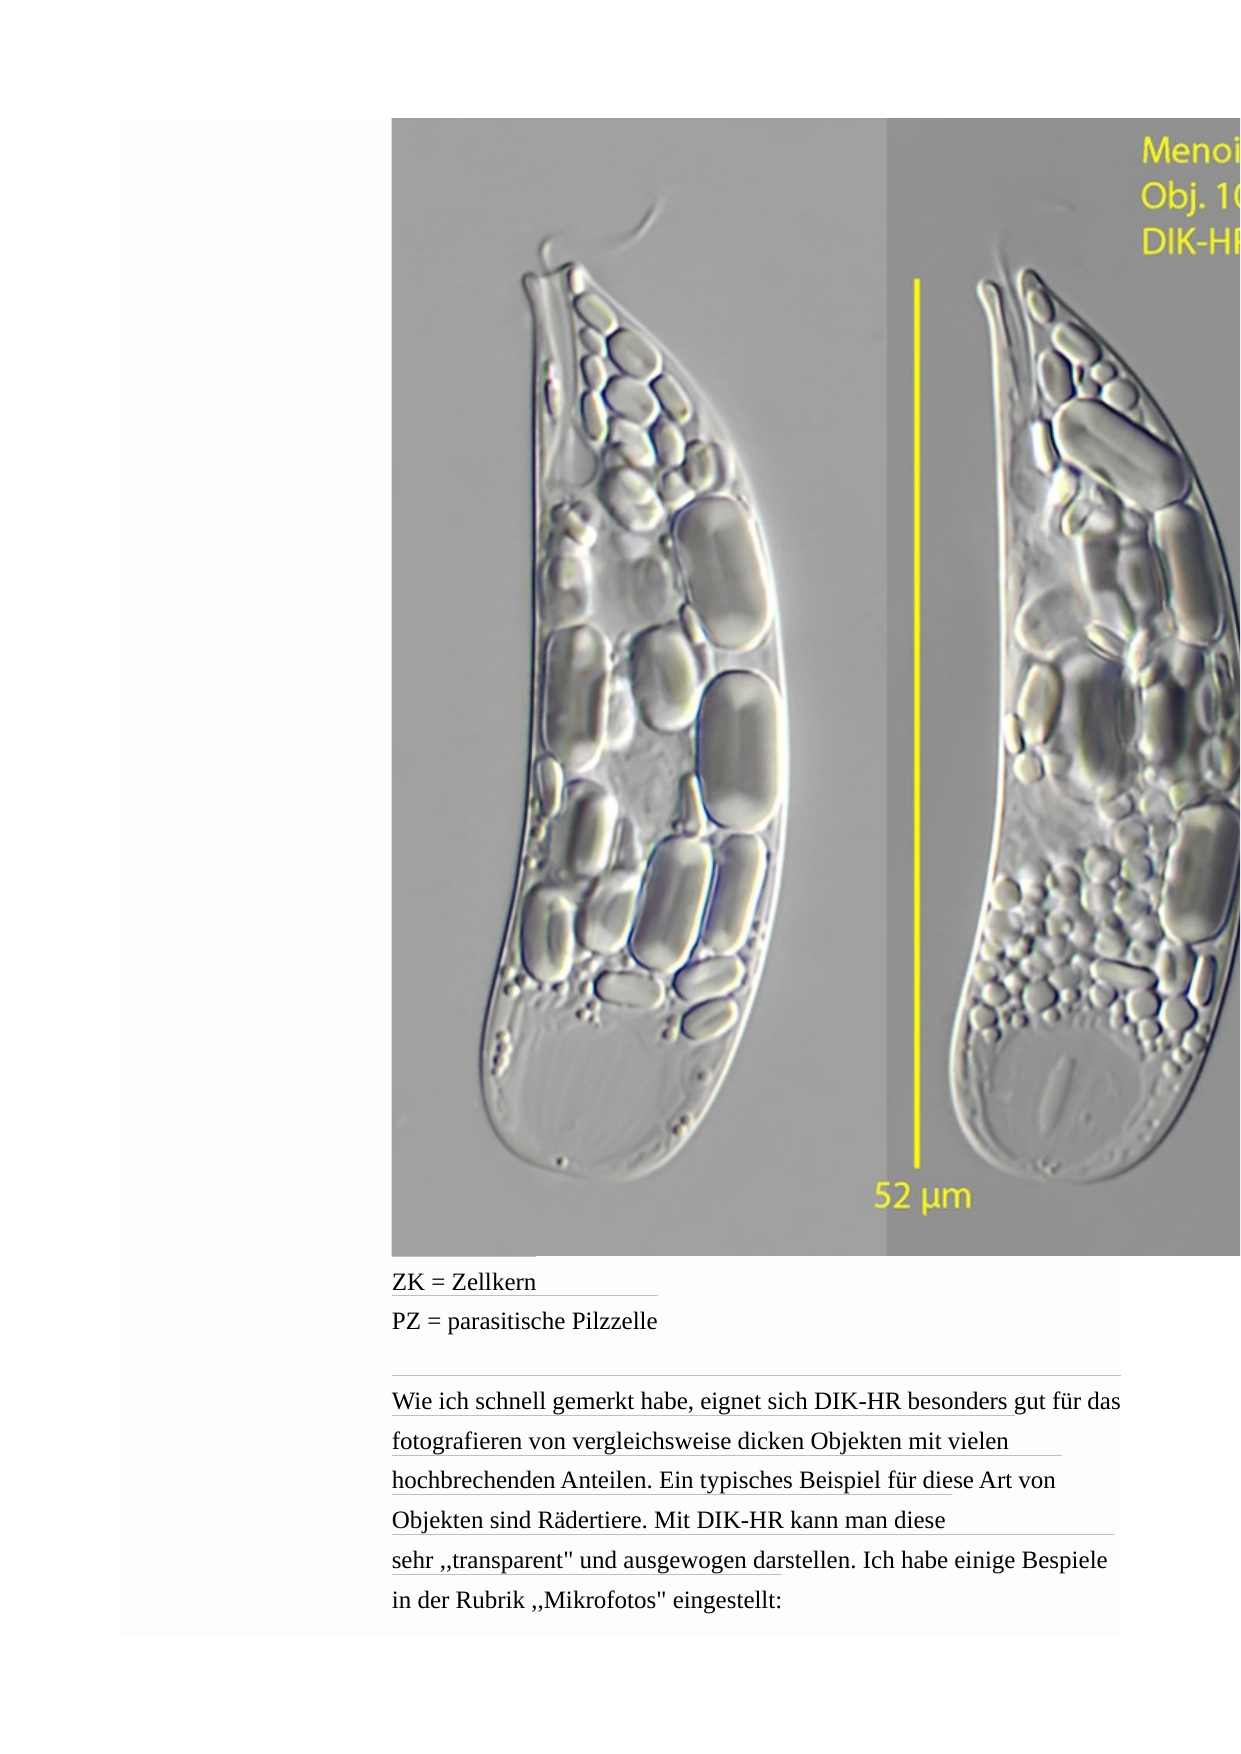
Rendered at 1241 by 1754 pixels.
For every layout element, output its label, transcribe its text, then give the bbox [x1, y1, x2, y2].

text Liebes Forum, im Juli 2019 habe ich mein Mikroskop (ein Olympus BX 50) mit einer high resolution DIK (oder DIK-HR) Einrichtung aufgerüstet. Über die Fallstricke bis zur Realisierung und über meine Erfahrungen mit DIK-HR habe ich im Februar 2019 auf der ,,Kornrade" in Würzburg berichtet. Für alle Interessierten, die nicht dabei sein konnten oder den Vortrag nochmal sehen möchten, habe ich ihn "forumsgängig" überarbeitet. 1. Das Problem Viele Forumsmitglieder kennen mein Olympus BX 50, welches bei mir jetzt seit 26 Jahren im Dauereinsatz ist: Die ganzen Jahre habe ich mit folgener DIK Einrichtung gearbeitet: DIK Prismen 10X, 20 X, 40 X, 100 X DIK-Schieber Kondensor NA 0,9 So sieht diese DIK Einrichtung aus: Nun hatte ich ein Problem, welches mir zwar schon lange bewusst war, welches ich aber nun ändern wollte. Mit einem Kondensor mit einer Apertur von NA = 0,9 kann man nicht die Auflösung hochaperturiger Objektive nutzen. Dies betraf hauptsächlich mein 100X/1,3 Planfluorit Objektiv, welches ich praktisch ausschließlich nutze. Mein Kondensor NA 0,9 (Typenbezeichung BH2-UCD) ist mit einer abschraubbaren Toplinse ausgestattet: 2. Erster Lösungsansatz Daher war mein erster Lösungsansatz, einfach die Toplinse auszutauschen gegen eine mit NA = 1,4. Ich habe Olympus fast 1 Jahr bearbeitet, mir eine solche Toplinse zu verkaufen. Offensichtlich gibt es bei Olympus selber einem gewissen know how Verlust, denn nach einigen konträren Aussagen stellte sich heraus, dass es keine Toplinse NA 1,4 für meinen alten Kondensor BH2-UCD gibt und diese auch noch nie angeboten wurde. 3. Zweiter Lösungsansatz Daher musste ich einsehen, das ich um einen komplett neuen Kondensor mit NA 1,4 nicht herum kommen werde. Dieser Kondensor (Typenbezeichnung U-UCD8) ist als Gebrauchtware äußerst dünn gesät und es hat fast ein Jahr gedauert, bis ich das gute Stück mein Eigen nennen konnte: 4. Der DIK-Zoo Als der neue Kondensor endlich eintraf, habe ich ihn freudig sofort eingebaut und musste schnell feststellen, dass er mit meinen bisherigen DIK-Prismen und DIK-Schieber kein DIK Bild lieferte! Warum ist das so? Dies liegt darin begründet, dass DIK ein interferometrisches Verfahren ist, was bedeutet, dass es auf eine exakte Aufsplittung und Zusammenführung zweier Teilstrahlen geht. Im folgenden schematischen DIK Strahlengang ist dies visualisiert: Die im kondensorseitigen DIK Prisma aufgespaltenen Lichtstrahlen müssen parallel durch das Objekt geführt werden (wo sie eine Phasenverschiebung erfahren) um dann wieder im objektivseitigen DIK-Prisma (dem DIK-Schieber) zusammengeführt zu werden, so dass es zur Interferenz zwischen den Teilstrahlen kommen kann. Wenn das nicht gegeben ist, ergibt sich auch keine Kontrastierung. Um DIK mit meinen neuen, hochaperturigen Kondensor realisieren zu können, benötigte ich also eine komplett neue DIK Einrichtung, mit Prismen, welche auf die Apertur NA 1,4 des Kondensors abgestimmt sind. Das Ganze entwickelte sich also zu einem kostenintensiven Unterfangen. Hinzu kam, dass ich bald erfahren musste, dass es von Olympus offensichtlich einen ganzen Zoo von DIK-Prismen gab und man sehr sorgfältig die korrekte Kombination zu seinen Kondensor und Objektiven heraussuchen muss. Dies wird auch dadurch erschwert, weil Olympus gleich drei verschiedene Arten von DIK auf den Markt gebracht hat: - ,,ordinary" DIK - ,,high contrast" DIK (DIK-HC) - ,,high resolution" DIK (DIK-HR) Um die richtige Kombination von DIK-Prismen und DIK-Schieber zu finden, muss man also für jedes einzelne Objektiv folgendes Schema beachten: Es stellte sich heraus, dass die DIK-Einrichtung für den ,,ordinary" DIK, wie ich ihn bereits hatte, für die Kondensorapertur NA 1,4 praktisch nicht zu bekommen war. Daher habe ich mal das DIK-HR ausprobiert. Ich hatte die Gelegenheit, eine DIK-HR Einrichtung für mein 100X/1,3 Objektiv für ein paar Tage zu testen. Die allerersten Versuche waren enttäuschend. Das Bild erschien im Vergleich zu meinem bisherigen ,,ordinary" DIK sehr flau und ,,milchig". Ich wollte schon alles wieder zurückschicken, als ich nochmal sehr sorgfältig an die Sache heran gegangen bin. Alles genau einstellen und vor allem eine sehr dünne Schichtdicke realisieren. Erst dann kam die ,,Erleuchtung", dass DIK-HR einem keinen Soforterfolg beschert, sondern man etwas frickeln muss. Man wird mit einem detailreichen und fein nuancierten Bildeindruck belohnt. Ich habe mich dann kurzerhand entschlossen, mir eine DIK-HR Einrichtung zuzulegen. Bis ich alle nötigen Komponenten zusammen hatte, hat es dann nochmal etwa 1 Jahr gedauert. Hier die vollständige DIK-HR Einrichtung für alle meine Objektive 10X, 20X, 40X, 60X und 100X: 5. Warum ist DIK-HR höher auflösend als DIK? Olympus wirbt damit, dass mit DIK-HR eine höhere Auflösung erreicht wird. Das ist eigentlich unverständlich, denn die Auflösung wird eigentlich durch die Beleuchtungsapertur und der Apertur des Objektives bestimmt. Um dass zu verstehen, muss man sich die Bildentstehung im DIK nochmal genau anschauen. Es handelt sich um ein interferometrisches Verfahren. Im kondensorseitigen Teil wird das einfallende Licht zunächst linear polarisiert und dass durch das kondensorseitige DIK-Prisma geschickt. Das DIK Prisma spaltet die beiden Teilstrahlen um den sogenannten Schwerwinkel oder Scherabstand auf. Mit diesem Abstand durchlaufen die Teilstrahlen die Optik des Kondensors und werden dabei parallelisiert. Danach durchlaufen sie das Objekt. Hier erfolgt, je nach Beschaffenheit des Objektes, eine Phasenverschiebung der beiden Teilstrahlen: Mit dieser Phasenverschiebung als ,,Information" aus dem Objekt gelangen die Teilstrahlen in das Objektiv und danach in den objektivseitige DIK Prisma, welche die beiden Teilstrahlen wieder vereinigt. Bei der Vereinigung interferieren sie und es entsteht elliptisch polarisiertes Licht und je nach Phasenverschiebung eine Amplitudenverstärkung (heller) und Amplitudenlöschung (dunkler). Dieses gelangt in den Analysator, welche Strahlen, die nicht interferiert haben (also im Fall, dass beide Teilstrahlen keine gegenseitige Phasenverschiebung erfahren) und weiterhin linear polarisiert sind, zu 50 % löscht. Diese 50% Löschung bewirkt den grauen Untergrund im DIK Verfahren. Hier das Schema des objektivseitigen DIK Strahlenganges: Ein Phasenobjekt wird also im DIK nur dann kontrastiert, wenn die beiden Teilstrahlen, welches das Phasenobjekt durchlaufen, unterwegs eine Phasendifferenz erfahren. Keine Phasendifferenz, kein Kontrast. Jetzt muss man unterscheiden, zwischen der Auflösung des Objektives und der Kontrastierung der Aufgelösten Strukturen. Betrachten wir ein Phasenobjekt mir sehr feinen, enorm kontrastschwachen Strukturen. Wir betrachten es mit einem PlanApo 100X/1,4 Objektiv. Man darf erwarten, dass dieses Objektiv alle Strukturen in diesem Präparat auflöst, aber wir erkennen sie kaum, weil es ein reines Phasenobjekt ist. Wir installieren eine DIK Ausrüstung. Nehmen wir an, der Scherabstand der Teilstrahlen, den das kondensorseitige DIK Prisma erzeugt, sehr groß wäre (z.B. 50 µm), dann würden diese beiden Teilstrahlen das Objekt mit 50 µm Abstand durchlaufen. Nehmen wir an, das Objekt waren eine flach gedrückte, sehr transparente Amöbe angefüllt mit Zellkernen, Vakuolen usw. Da die Teilstrahlen jeweils eine Wellenfront bilden, durchlaufen zwei Wellenfronten das Objekt: Diese Wellenfronten durchlaufen statistisch die gleiche Anzahl an Strukturen (Zellkerne, Vakuoeln usw.). Treten die beiden Teilstrahlen schließlich aus der Amöbe heraus, zeigen sie keine Phasendifferenz, weil beide ein statistisches Mittel von allem erlebt haben, was an Objekten in dem 50 µm Abstand liegt. Dies führt letztendlich dazu, dass das Objektiv die Strukturen zwar auflösen kann, aber diese nicht kontrasiert werden. Um dies zu erreichen, muss man den Scherabstand der Teilstrahlen verringern. Verringern wir ihn z.B. von 50 µm auf 0,5 µm dann erleben die Teilstrahlen (Teilwellen) auch bei fein verteilten Strukturen im Objekt (dies kann ein Phasengitter sein oder wie in meinem Beispiel die platt gedrückte Amöbe) unterschiedliches und damit eine Phasenverschiebung: Man kann es auch so ausdrücken, dass die Kontrastierung des Objektes der Auflösung des Objektives folgen muss. Und dies wird durch eine geringe Aufspaltung der Teilstrahlen im DIK Prisma erreicht. Verringert man diese, werden auch Strukturen an der Auflösungsgrenze des Objektives kontrastiert. Man kann diesen Effekt auch schematisch mit einem Bildverarbeitungsprogramm visualisieren. Ein Reliefeffekt entsteht, wenn man von einem Positiv ein Negativ generiert, diese gegeneinander leicht verschiebt und dann vereinigt. Die folgende Grafik hat mir freundlicher Weise Hubert Weber (alias ,,Lupus" in diesem Forum) erstellt und zur Verfügung gestellt. Die größere Verschiebung von Positiv zu Negativ wirkt wie die Vergrößerung des Scherabstandes der zwei Teilstrahlen. Mit Vergrößerung des Schwerabstandes nimmt der Kontrast zu (Kantenkontrast), die Auflösung der Strukturen nimmt jedoch ab: Die Hersteller von DIK Einrichtungen berechnen die Schwerwinkel der DIK-Prismen und damit die resultierenden Scherabstände der beiden Teilstrahlen so, dass sie an oder unter der Auflösungsgrenze des Objektives liegen, für das sie gerechnet wurden. In der folgenden Tabelle sind als Beispiel die Scherabstände der Olympus DIK, DIK-HR und DIK-HC Prismen für das 100X/1,3 Objektiv farbig markiert. Man sieht, dass der Scherabstand von DIK-HC zu DIK zu DIK-HR grob immer halbiert wird. Bei DIK-HR beträgt er nur noch 0,072 µm und liegt damit unterhalb des Auflösungsvermögens des Objektives: Dabei gibt es jedoch ein Problem! Je geringer die Aufspaltung der Teilstrahlen ist, umso geringer ist auch der Kontrast. Dies liegt darin begründet, dass eng benachbarte Teilstrahlen fast das Gleiche ,,erleben" und dadurch eine geringe Phasenverschiebung aufweisen, wogegen weiter entfernte Teilstrahlen eher unterschiedliche Bereiches des Objektes durchlaufen und dadurch eine größere Phasendifferenz erfahren und damit auch eine stärkere Kontrastierung ermöglichen. Insbesondere bei stark brechenden Körpern macht sich das bemerkbar. Solche Objekte haben im DIK-HC oder ,,ordinary" DIK einen so stark ausgeprägten schwarzen und einen hellen Rand, dass darin verborgene Strukturen nicht mehr erkannt werden können. Außerdem erzeugen hochbrechende Strukturen in größerer Schichtdicke (z.B. Reserveöle) ein Überstrahlen anderer Objekte durch die strahlend hellen Ränder (Kontrastkanten). 6. Wie sieht DIK-HR im Vergleich zu DIK aus? Wenn man das alles liest, kann man sich die reale Wirkung von DIK-HR kaum vorstellen und wie sieht DIK-HR im direkten Vergleich mit ,,ordinary" DIK aus? Daher habe ich im folgenden 3 Objekte gegenüber gestellt, welche mit dem 40X Objektiv mit ,,ordinary" DIK (= DIK) und DIK-HR aufgenommen wurden. Alle Bilder sind völlig unbearbeitet, wie sie von der Kamera kamen. Ich habe zur besseren Vergleichbarkeit nur jegliche Farbinformation gelöscht, da es hier nur um den Kontrast gehen soll. Ich bitte, die Bilder etwas länger zu betrachten, um sich die Unterschiede klar zu machen: Man kann recht deutlich erkennen, dass es bei DIK-HR praktisch keine pechschwarzen oder überstrahlten Ränder an hochbrechenden Objekten gibt. Dadurch sind Objekte nahe dieser Kontrastkanten wesentlich besser zu erkennen. Die DIK-HR Bilder wirken ,,ausgeglichener". Dies erkennt man besonders beim letzten Objekt, einem Rädertier (Cephalodella gigantea). Es gibt also folgende Vor- und Nachteile von DIK: Hier noch drei Beispiele von Tümpler-Objekten, aufgenommen mit DIK-HR: ZK = Zellkern PZ = parasitische Pilzzelle Wie ich schnell gemerkt habe, eignet sich DIK-HR besonders gut für das fotografieren von vergleichsweise dicken Objekten mit vielen hochbrechenden Anteilen. Ein typisches Beispiel für diese Art von Objekten sind Rädertiere. Mit DIK-HR kann man diese sehr ,,transparent" und ausgewogen darstellen. Ich habe einige Bespiele in der Rubrik ,,Mikrofotos" eingestellt: https://www.mikroskopie-forum.de/index.php?topic=37744.0 Ich hoffe, dass ich das Prinzip von high resolution DIK näher bringen konnte. Martin [392, 1256, 1122, 1614]
picture [391, 118, 1241, 1256]
